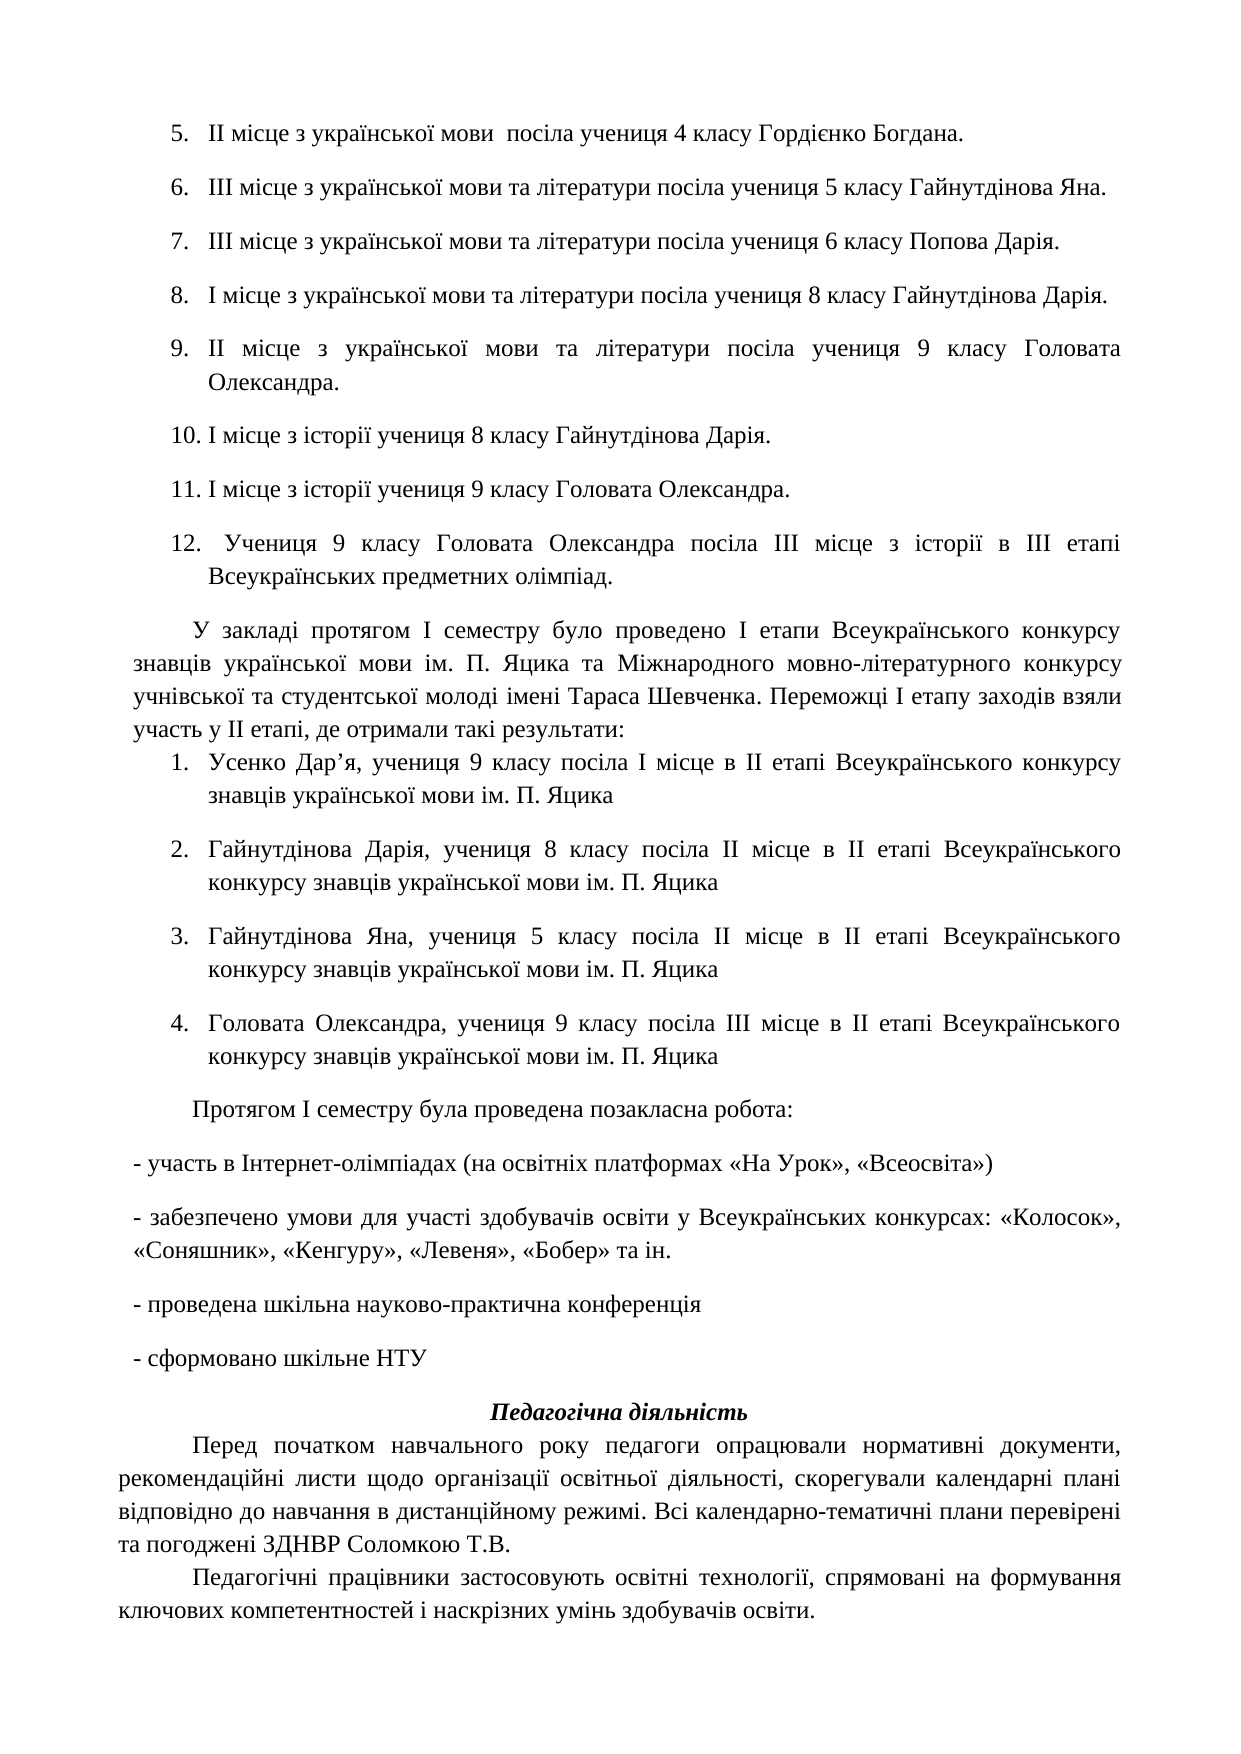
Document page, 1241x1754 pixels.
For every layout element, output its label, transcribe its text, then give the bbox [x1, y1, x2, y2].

list І місце з історії учениця 8 класу Гайнутдінова Дарія. [170, 420, 1122, 449]
list Учениця 9 класу Головата Олександра посіла ІІІ місце з історії в ІІІ етапі Всеукраїнських предметних олімпіад. [170, 528, 1122, 590]
text Педагогічні працівники застосовують освітні технології, спрямовані на формування ключових компетентностей і наскрізних умінь здобувачів освіти. [118, 1562, 1122, 1624]
list ІІ місце з української мови посіла учениця 4 класу Гордієнко Богдана. [170, 118, 1122, 147]
text - участь в Інтернет-олімпіадах (на освітніх платформах «На Урок», «Всеосвіта») [133, 1148, 1122, 1177]
text Протягом І семестру була проведена позакласна робота: [133, 1094, 1122, 1123]
list І місце з історії учениця 9 класу Головата Олександра. [170, 474, 1122, 503]
list ІІІ місце з української мови та літератури посіла учениця 5 класу Гайнутдінова Яна. [170, 172, 1122, 201]
list І місце з української мови та літератури посіла учениця 8 класу Гайнутдінова Дарія. [170, 280, 1122, 308]
list ІІІ місце з української мови та літератури посіла учениця 6 класу Попова Дарія. [170, 226, 1122, 254]
text Педагогічна діяльність [118, 1397, 1122, 1426]
text - сформовано шкільне НТУ [133, 1343, 1122, 1372]
list Гайнутдінова Дарія, учениця 8 класу посіла ІІ місце в ІІ етапі Всеукраїнського конкурсу знавців української мови ім. П. Яцика [170, 834, 1122, 896]
list Гайнутдінова Яна, учениця 5 класу посіла ІІ місце в ІІ етапі Всеукраїнського конкурсу знавців української мови ім. П. Яцика [170, 921, 1122, 983]
text У закладі протягом І семестру було проведено І етапи Всеукраїнського конкурсу знавців української мови ім. П. Яцика та Міжнародного мовно-літературного конкурсу учнівської та студентської молоді імені Тараса Шевченка. Переможці І етапу заходів взяли участь у ІІ етапі, де отримали такі результати: [133, 615, 1122, 743]
list Усенко Дар’я, учениця 9 класу посіла І місце в ІІ етапі Всеукраїнського конкурсу знавців української мови ім. П. Яцика [170, 747, 1122, 809]
text - забезпечено умови для участі здобувачів освіти у Всеукраїнських конкурсах: «Колосок», «Соняшник», «Кенгуру», «Левеня», «Бобер» та ін. [133, 1202, 1122, 1264]
text - проведена шкільна науково-практична конференція [133, 1289, 1122, 1318]
list Головата Олександра, учениця 9 класу посіла ІІІ місце в ІІ етапі Всеукраїнського конкурсу знавців української мови ім. П. Яцика [170, 1008, 1122, 1069]
text Перед початком навчального року педагоги опрацювали нормативні документи, рекомендаційні листи щодо організації освітньої діяльності, скорегували календарні плані відповідно до навчання в дистанційному режимі. Всі календарно-тематичні плани перевірені та погоджені ЗДНВР Соломкою Т.В. [118, 1430, 1122, 1558]
list ІІ місце з української мови та літератури посіла учениця 9 класу Головата Олександра. [170, 333, 1122, 395]
